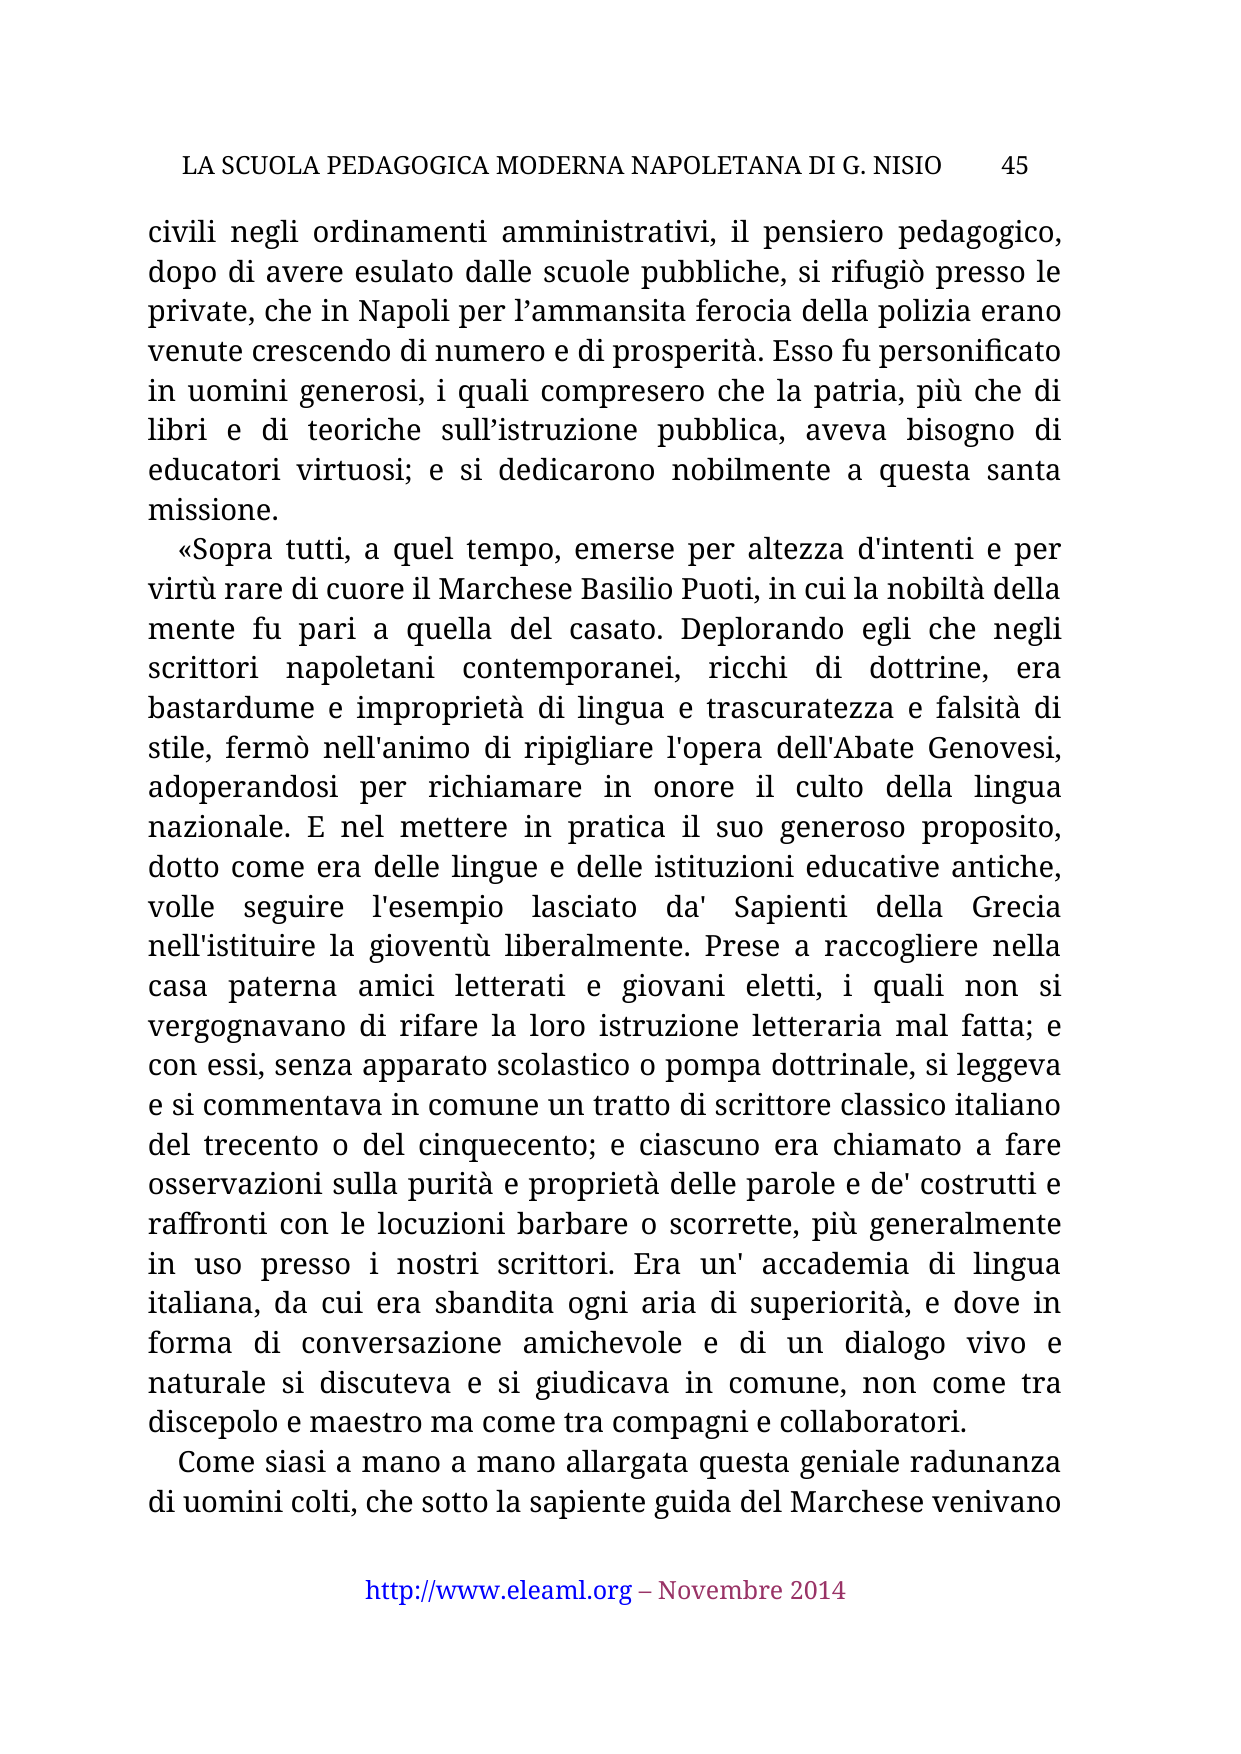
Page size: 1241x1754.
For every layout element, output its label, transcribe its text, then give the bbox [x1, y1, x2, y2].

text civili negli ordinamenti amministrativi, il pensiero pedagogico, dopo di avere esulato dalle scuole pubbliche, si rifugiò presso le private, che in Napoli per l’ammansita ferocia della polizia erano venute crescendo di numero e di prosperità. Esso fu personificato in uomini generosi, i quali compresero che la patria, più che di libri e di teoriche sull’istruzione pubblica, aveva bisogno di educatori virtuosi; e si dedicarono nobilmente a questa santa missione. [148, 211, 1063, 529]
text Come siasi a mano a mano allargata questa geniale radunanza di uomini colti, che sotto la sapiente guida del Marchese venivano [148, 1441, 1063, 1521]
text «Sopra tutti, a quel tempo, emerse per altezza d'intenti e per virtù rare di cuore il Marchese Basilio Puoti, in cui la nobiltà della mente fu pari a quella del casato. Deplorando egli che negli scrittori napoletani contemporanei, ricchi di dottrine, era bastardume e improprietà di lingua e trascuratezza e falsità di stile, fermò nell'animo di ripigliare l'opera dell'Abate Genovesi, adoperandosi per richiamare in onore il culto della lingua nazionale. E nel mettere in pratica il suo generoso proposito, dotto come era delle lingue e delle istituzioni educative antiche, volle seguire l'esempio lasciato da' Sapienti della Grecia nell'istituire la gioventù liberalmente. Prese a raccogliere nella casa paterna amici letterati e giovani eletti, i quali non si vergognavano di rifare la loro istruzione letteraria mal fatta; e con essi, senza apparato scolastico o pompa dottrinale, si leggeva e si commentava in comune un tratto di scrittore classico italiano del trecento o del cinquecento; e ciascuno era chiamato a fare osservazioni sulla purità e proprietà delle parole e de' costrutti e raffronti con le locuzioni barbare o scorrette, più generalmente in uso presso i nostri scrittori. Era un' accademia di lingua italiana, da cui era sbandita ogni aria di superiorità, e dove in forma di conversazione amichevole e di un dialogo vivo e naturale si discuteva e si giudicava in comune, non come tra discepolo e maestro ma come tra compagni e collaboratori. [148, 529, 1063, 1441]
